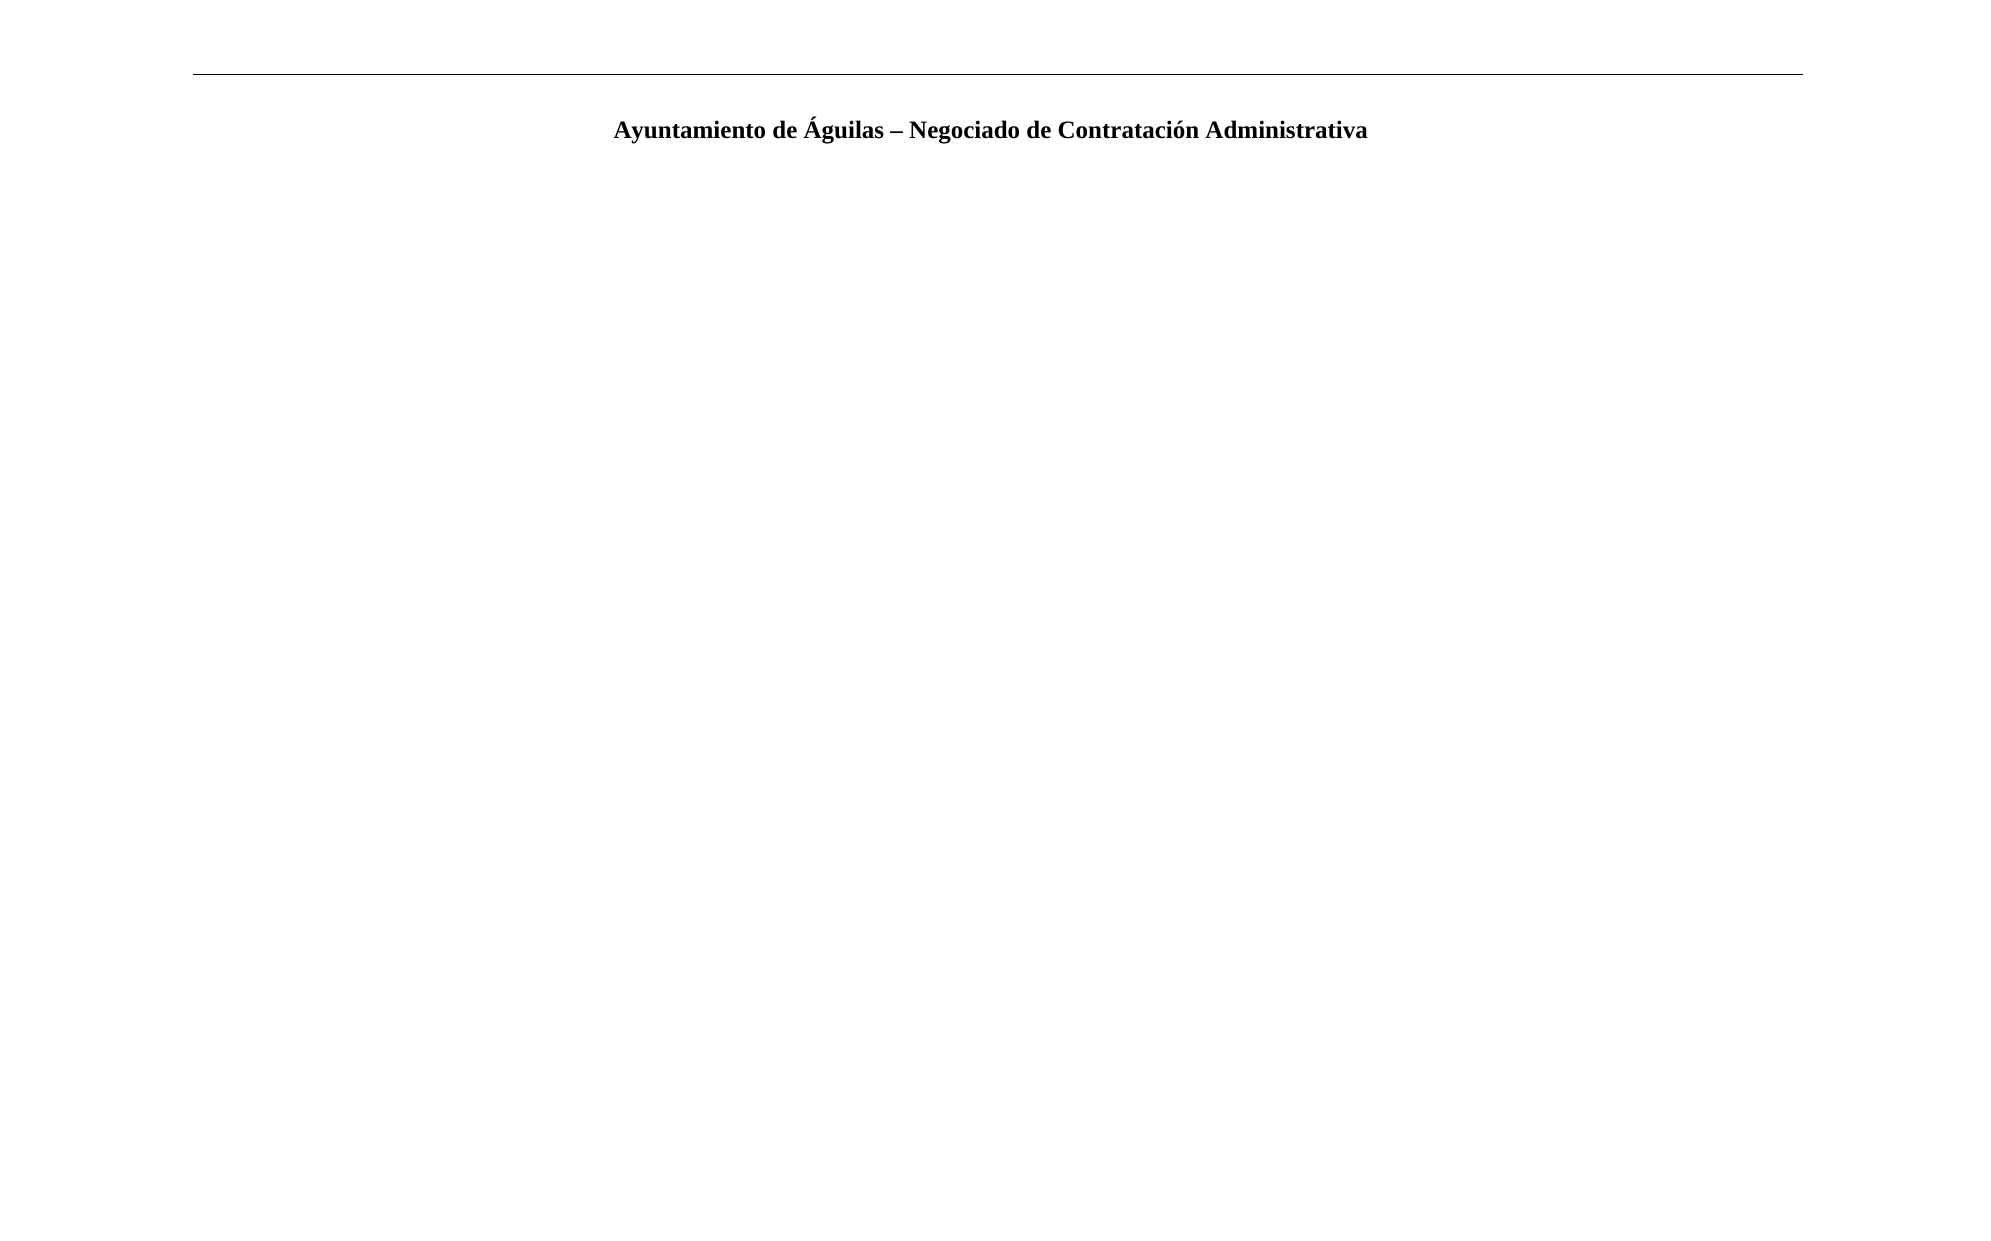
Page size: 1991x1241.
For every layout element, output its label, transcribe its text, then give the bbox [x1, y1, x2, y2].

text Ayuntamiento de Águilas – Negociado de Contratación Administrativa [193, 115, 1372, 144]
